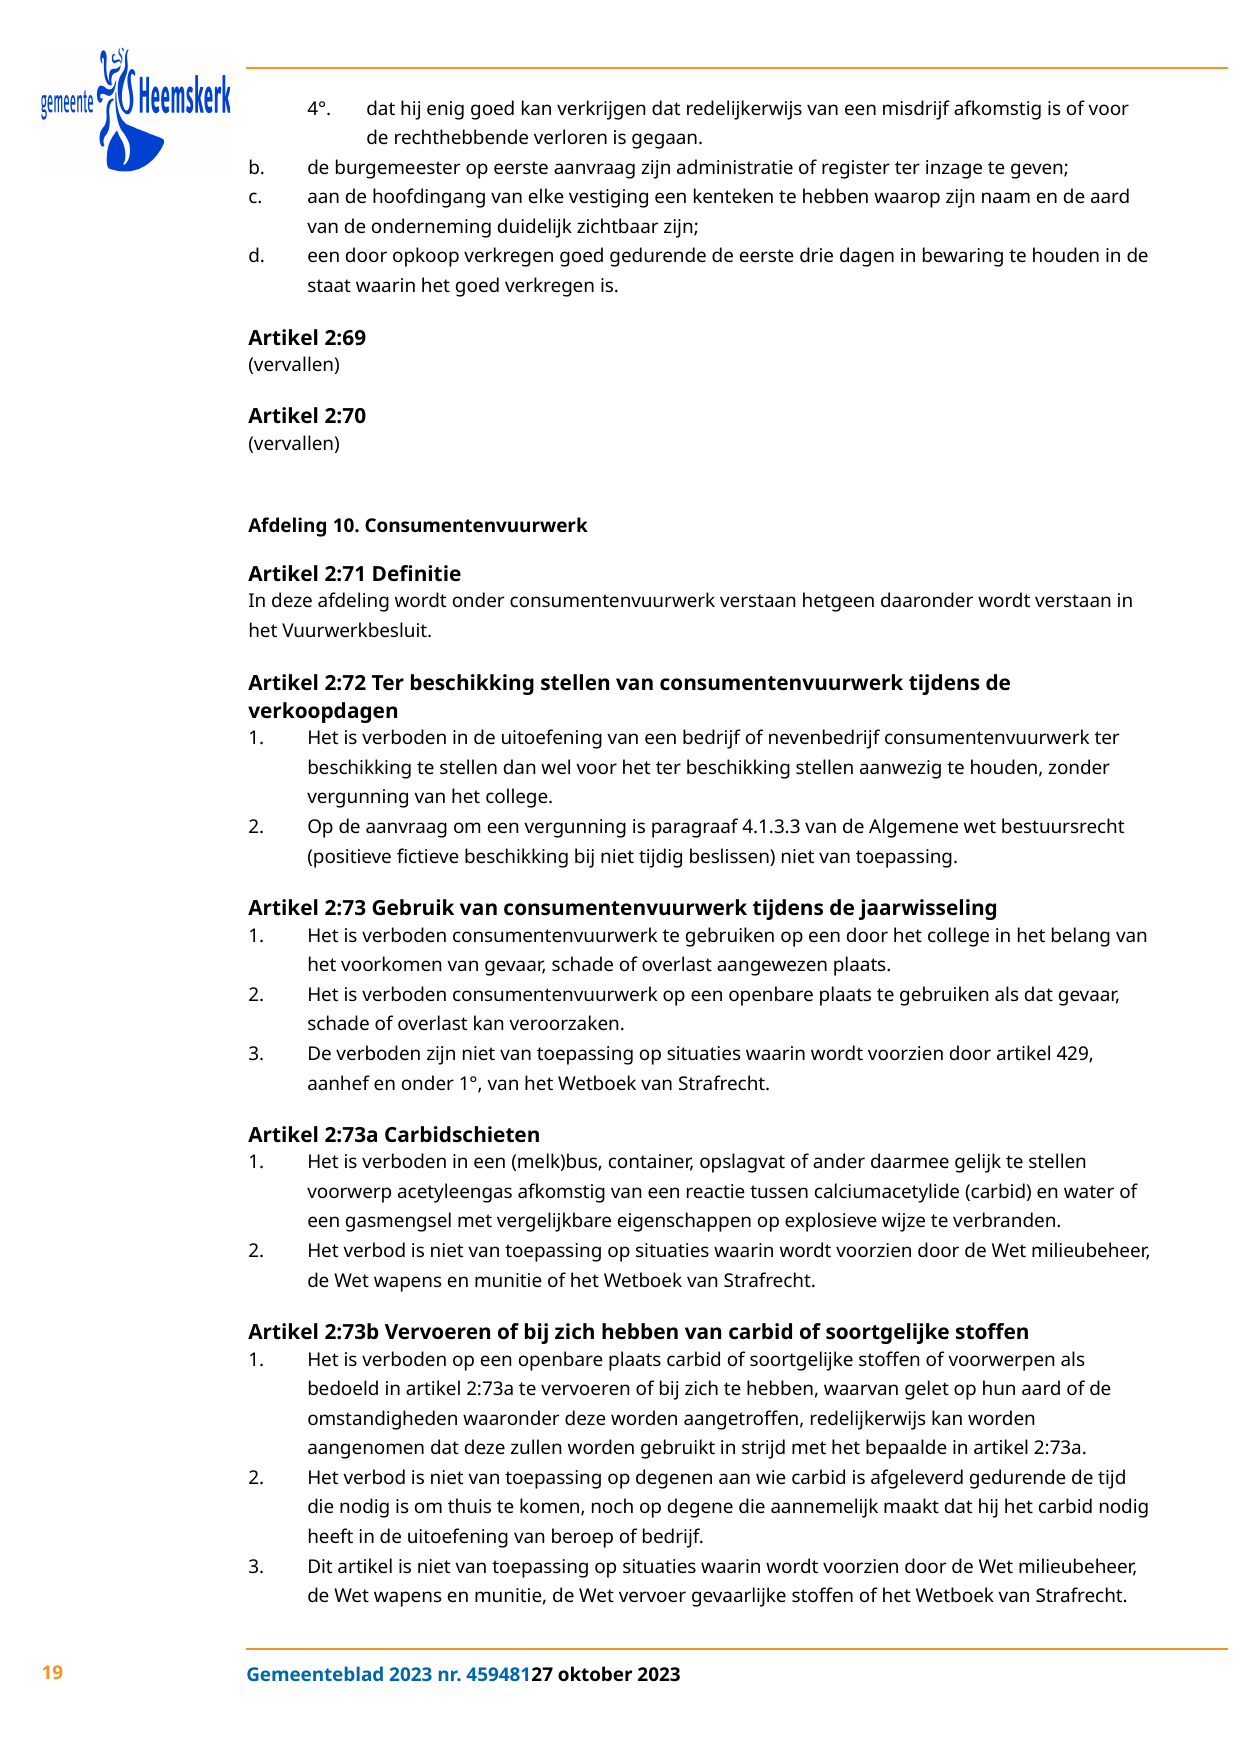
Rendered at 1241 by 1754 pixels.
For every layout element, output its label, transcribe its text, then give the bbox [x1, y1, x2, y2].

text Artikel 2:73b Vervoeren of bij zich hebben van carbid of soortgelijke stoffen [248, 1317, 1152, 1346]
list Het verbod is niet van toepassing op degenen aan wie carbid is afgeleverd gedurende de tijd die nodig is om thuis te komen, noch op degene die aannemelijk maakt dat hij het carbid nodig heeft in de uitoefening van beroep of bedrijf. [248, 1464, 1152, 1549]
list Op de aanvraag om een vergunning is paragraaf 4.1.3.3 van de Algemene wet bestuursrecht (positieve fictieve beschikking bij niet tijdig beslissen) niet van toepassing. [248, 813, 1152, 869]
text Artikel 2:73 Gebruik van consumentenvuurwerk tijdens de jaarwisseling [248, 893, 1152, 922]
text Artikel 2:70 [248, 402, 1152, 430]
list de burgemeester op eerste aanvraag zijn administratie of register ter inzage te geven; [248, 154, 1152, 180]
list De verboden zijn niet van toepassing op situaties waarin wordt voorzien door artikel 429, aanhef en onder 1°, van het Wetboek van Strafrecht. [248, 1040, 1152, 1095]
list Het is verboden consumentenvuurwerk te gebruiken op een door het college in het belang van het voorkomen van gevaar, schade of overlast aangewezen plaats. [248, 922, 1152, 977]
list Het verbod is niet van toepassing op situaties waarin wordt voorzien door de Wet milieubeheer, de Wet wapens en munitie of het Wetboek van Strafrecht. [248, 1237, 1152, 1293]
text Artikel 2:71 Definitie [248, 559, 1152, 588]
text Artikel 2:69 [248, 323, 1152, 351]
text Afdeling 10. Consumentenvuurwerk [248, 510, 1152, 538]
list een door opkoop verkregen goed gedurende de eerste drie dagen in bewaring te houden in de staat waarin het goed verkregen is. [248, 243, 1152, 298]
list Dit artikel is niet van toepassing op situaties waarin wordt voorzien door de Wet milieubeheer, de Wet wapens en munitie, de Wet vervoer gevaarlijke stoffen of het Wetboek van Strafrecht. [248, 1553, 1152, 1608]
list Het is verboden in de uitoefening van een bedrijf of nevenbedrijf consumentenvuurwerk ter beschikking te stellen dan wel voor het ter beschikking stellen aanwezig te houden, zonder vergunning van het college. [248, 724, 1152, 809]
text (vervallen) [248, 430, 1152, 456]
text Artikel 2:73a Carbidschieten [248, 1120, 1152, 1148]
list Het is verboden consumentenvuurwerk op een openbare plaats te gebruiken als dat gevaar, schade of overlast kan veroorzaken. [248, 981, 1152, 1036]
list Het is verboden op een openbare plaats carbid of soortgelijke stoffen of voorwerpen als bedoeld in artikel 2:73a te vervoeren of bij zich te hebben, waarvan gelet op hun aard of de omstandigheden waaronder deze worden aangetroffen, redelijkerwijs kan worden aangenomen dat deze zullen worden gebruikt in strijd met het bepaalde in artikel 2:73a. [248, 1346, 1152, 1460]
text In deze afdeling wordt onder consumentenvuurwerk verstaan hetgeen daaronder wordt verstaan in het Vuurwerkbesluit. [248, 588, 1152, 643]
text (vervallen) [248, 351, 1152, 377]
picture [41, 47, 231, 172]
list dat hij enig goed kan verkrijgen dat redelijkerwijs van een misdrijf afkomstig is of voor de rechthebbende verloren is gegaan. [307, 95, 1152, 150]
list Het is verboden in een (melk)bus, container, opslagvat of ander daarmee gelijk te stellen voorwerp acetyleengas afkomstig van een reactie tussen calciumacetylide (carbid) en water of een gasmengsel met vergelijkbare eigenschappen op explosieve wijze te verbranden. [248, 1148, 1152, 1233]
list aan de hoofdingang van elke vestiging een kenteken te hebben waarop zijn naam en de aard van de onderneming duidelijk zichtbaar zijn; [248, 183, 1152, 239]
text Artikel 2:72 Ter beschikking stellen van consumentenvuurwerk tijdens de verkoopdagen [248, 668, 1152, 724]
